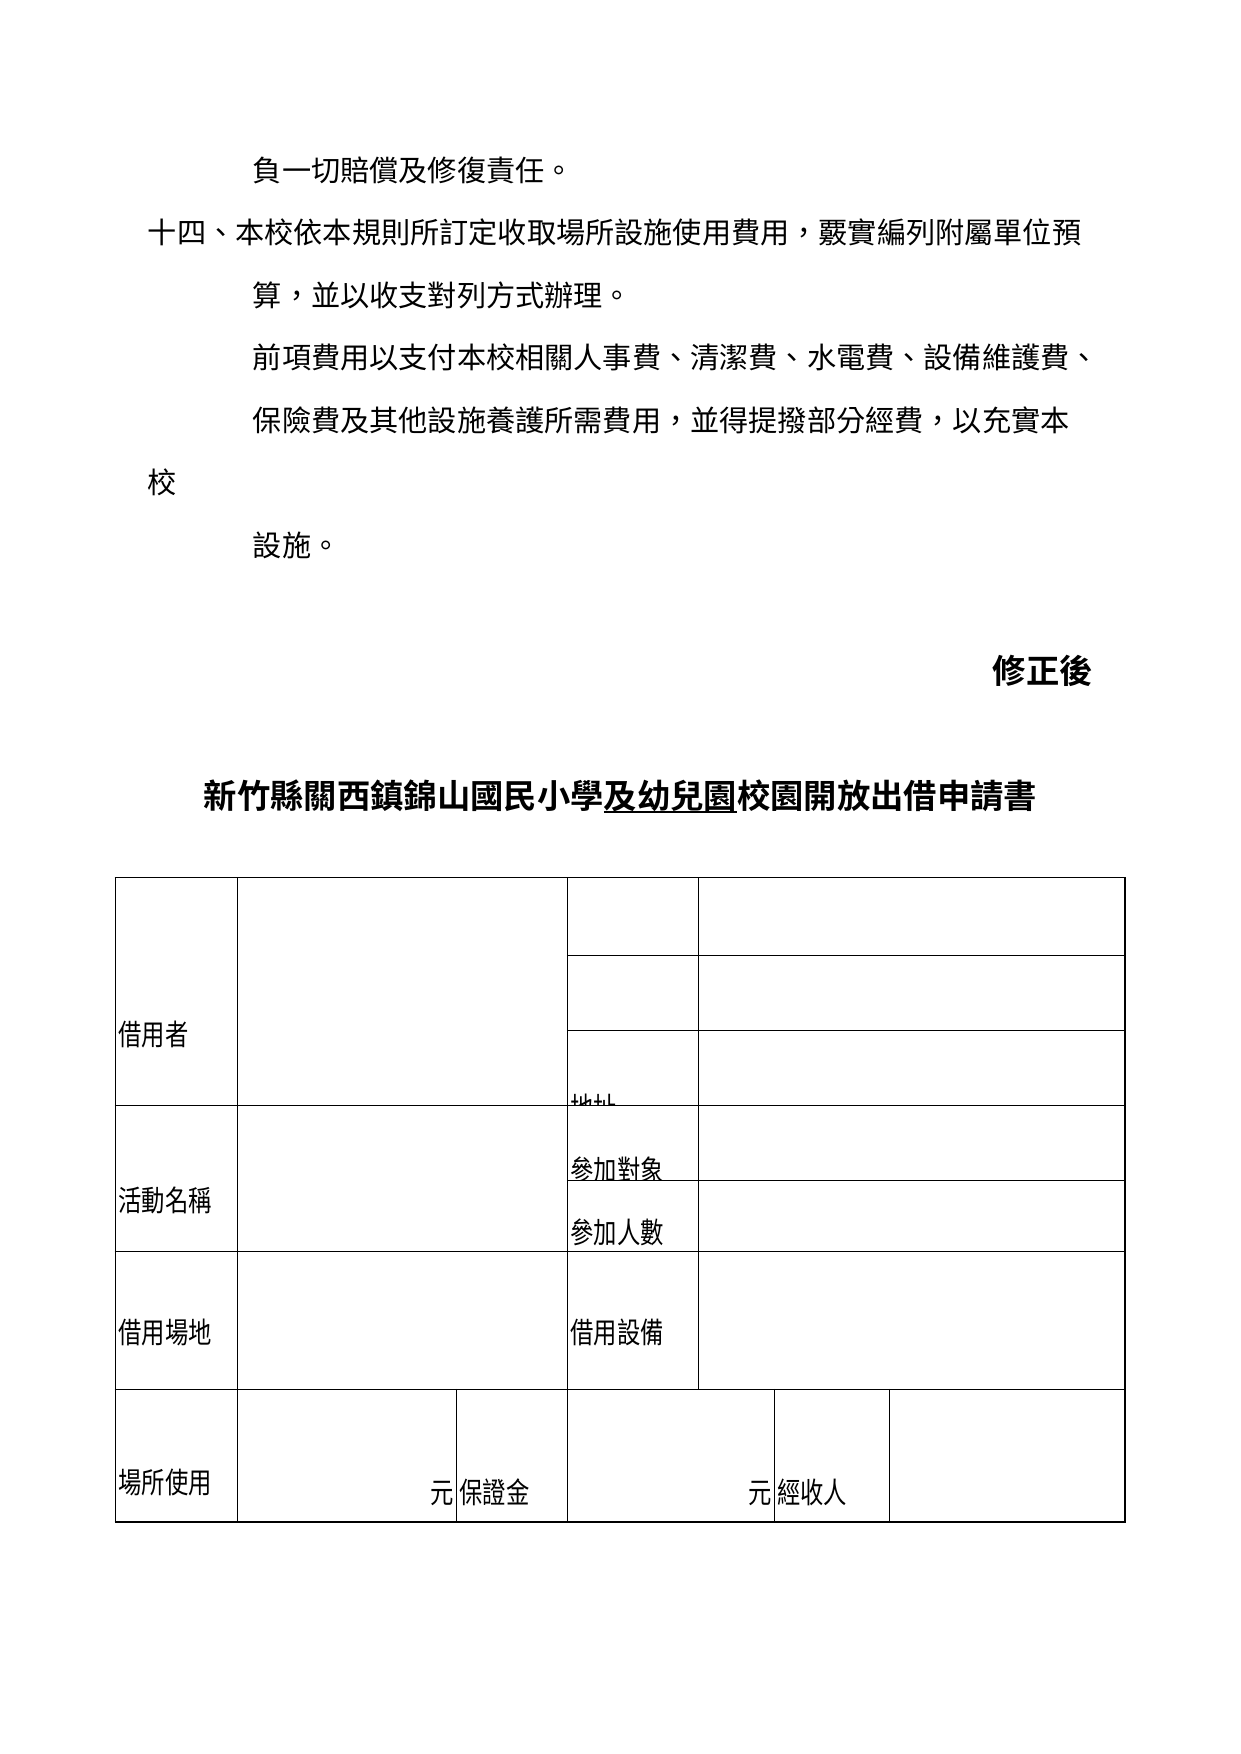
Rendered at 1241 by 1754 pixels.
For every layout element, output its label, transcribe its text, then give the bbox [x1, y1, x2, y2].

text 修正後 [148, 627, 1092, 689]
table_cell [699, 1252, 1124, 1389]
table_cell 活動名稱 [116, 1106, 237, 1251]
table_cell [699, 1031, 1124, 1105]
table_cell 保證金 （新臺幣） [457, 1390, 567, 1521]
table_header 身分證字號 [568, 878, 698, 955]
table_cell [890, 1390, 1124, 1521]
table_header 借用者 [116, 878, 237, 1105]
table_header [699, 878, 1124, 955]
text 保險費及其他設施養護所需費用，並得提撥部分經費，以充實本校 [148, 377, 1092, 502]
table_cell 借用設備 [568, 1252, 698, 1389]
table_cell 借用場地 [116, 1252, 237, 1389]
table_cell 經收人 [775, 1390, 889, 1521]
table_cell 地址 [568, 1031, 698, 1105]
table_cell [699, 956, 1124, 1030]
text 負一切賠償及修復責任。 [148, 127, 1092, 189]
text 十四、本校依本規則所訂定收取場所設施使用費用，覈實編列附屬單位預 [148, 189, 1092, 252]
table_cell [699, 1181, 1124, 1251]
text 算，並以收支對列方式辦理。 前項費用以支付本校相關人事費、清潔費、水電費、設備維護費、 [148, 252, 1092, 377]
table_header [238, 878, 567, 1105]
text 設施。 [148, 502, 1092, 564]
table_cell [699, 1106, 1124, 1180]
table_cell 元 [568, 1390, 774, 1521]
table_cell 場所使用費 （新臺幣） [116, 1390, 237, 1521]
table_cell 電話 [568, 956, 698, 1030]
table_cell 元 [238, 1390, 456, 1521]
text 新竹縣關西鎮錦山國民小學及幼兒園校園開放出借申請書 [148, 752, 1092, 814]
table_cell [238, 1252, 567, 1389]
table_cell 參加對象 [568, 1106, 698, 1180]
table_cell [238, 1106, 567, 1251]
table_cell 參加人數 [568, 1181, 698, 1251]
